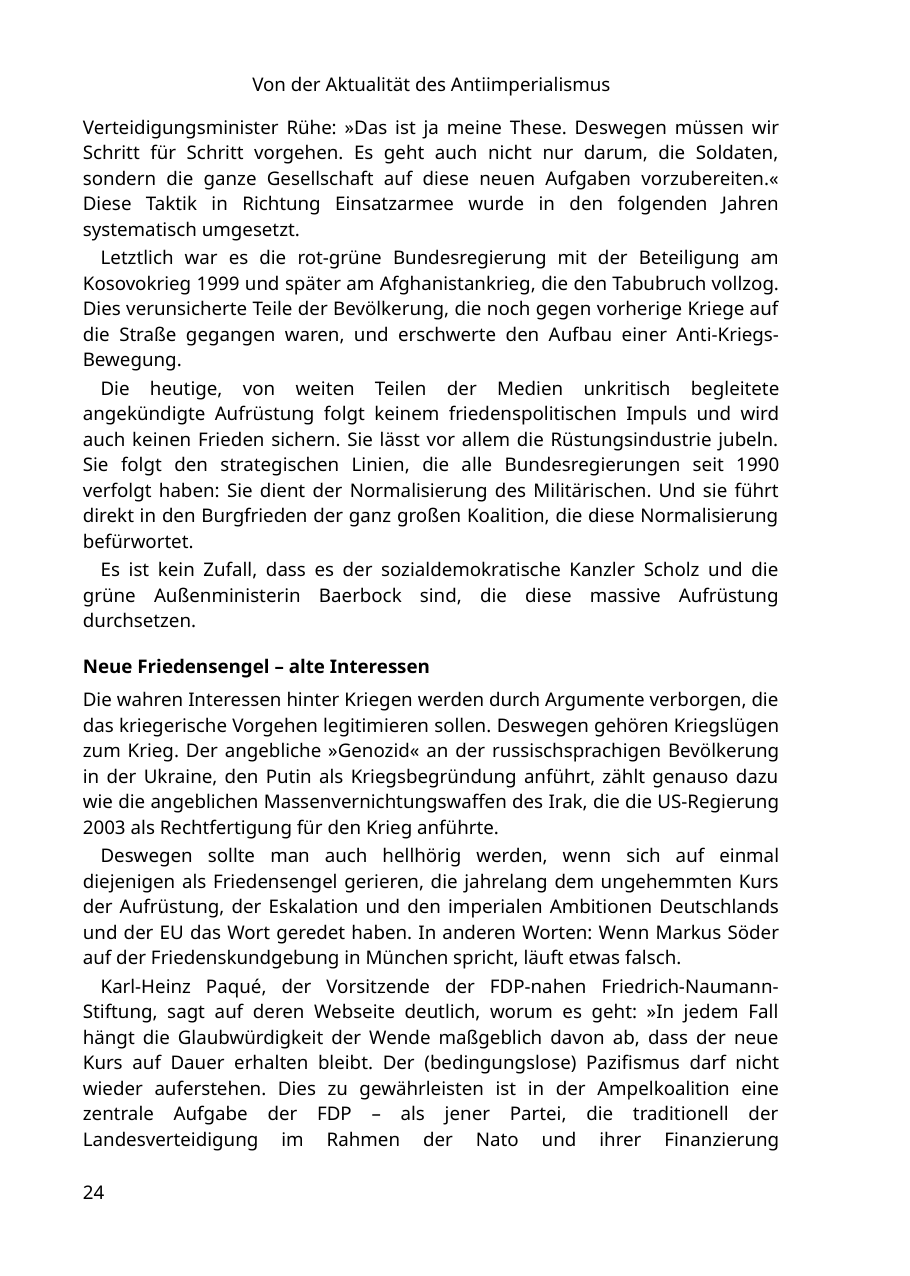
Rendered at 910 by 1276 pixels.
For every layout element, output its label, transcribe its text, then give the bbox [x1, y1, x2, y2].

text Es ist kein Zufall, dass es der sozialdemokratische Kanzler Scholz und die grüne Außenministerin Baerbock sind, die diese massive Aufrüstung durchsetzen. [83, 557, 779, 633]
text Deswegen sollte man auch hellhörig werden, wenn sich auf einmal diejenigen als Friedensengel gerieren, die jahrelang dem ungehemmten Kurs der Aufrüstung, der Eskalation und den imperialen Ambitionen Deutschlands und der EU das Wort geredet haben. In anderen Worten: Wenn Markus Söder auf der Friedenskundgebung in München spricht, läuft etwas falsch. [83, 842, 779, 970]
text Verteidigungsminister Rühe: »Das ist ja meine These. Deswegen müssen wir Schritt für Schritt vorgehen. Es geht auch nicht nur darum, die Soldaten, sondern die ganze Gesellschaft auf diese neuen Aufgaben vorzubereiten.« Diese Taktik in Richtung Einsatzarmee wurde in den folgenden Jahren systematisch umgesetzt. [83, 114, 779, 242]
text Karl-Heinz Paqué, der Vorsitzende der FDP-nahen Friedrich-Naumann-Stiftung, sagt auf deren Webseite deutlich, worum es geht: »In jedem Fall hängt die Glaubwürdigkeit der Wende maßgeblich davon ab, dass der neue Kurs auf Dauer erhalten bleibt. Der (bedingungslose) Pazifismus darf nicht wieder auferstehen. Dies zu gewährleisten ist in der Ampelkoalition eine zentrale Aufgabe der FDP – als jener Partei, die traditionell der Landesverteidigung im Rahmen der Nato und ihrer Finanzierung [83, 973, 779, 1152]
text Letztlich war es die rot-grüne Bundesregierung mit der Beteiligung am Kosovokrieg 1999 und später am Afghanistankrieg, die den Tabubruch vollzog. Dies verunsicherte Teile der Bevölkerung, die noch gegen vorherige Kriege auf die Straße gegangen waren, und erschwerte den Aufbau einer Anti-Kriegs-Bewegung. [83, 244, 779, 372]
text Die wahren Interessen hinter Kriegen werden durch Argumente verborgen, die das kriegerische Vorgehen legitimieren sollen. Deswegen gehören Kriegslügen zum Krieg. Der angebliche »Genozid« an der russischsprachigen Bevölkerung in der Ukraine, den Putin als Kriegsbegründung anführt, zählt genauso dazu wie die angeblichen Massenvernichtungswaffen des Irak, die die US-Regierung 2003 als Rechtfertigung für den Krieg anführte. [83, 686, 779, 839]
text Neue Friedensengel – alte Interessen [83, 654, 779, 679]
text Die heutige, von weiten Teilen der Medien unkritisch begleitete angekündigte Aufrüstung folgt keinem friedenspolitischen Impuls und wird auch keinen Frieden sichern. Sie lässt vor allem die Rüstungsindustrie jubeln. Sie folgt den strategischen Linien, die alle Bundesregierungen seit 1990 verfolgt haben: Sie dient der Normalisierung des Militärischen. Und sie führt direkt in den Burgfrieden der ganz großen Koalition, die diese Normalisierung befürwortet. [83, 375, 779, 554]
